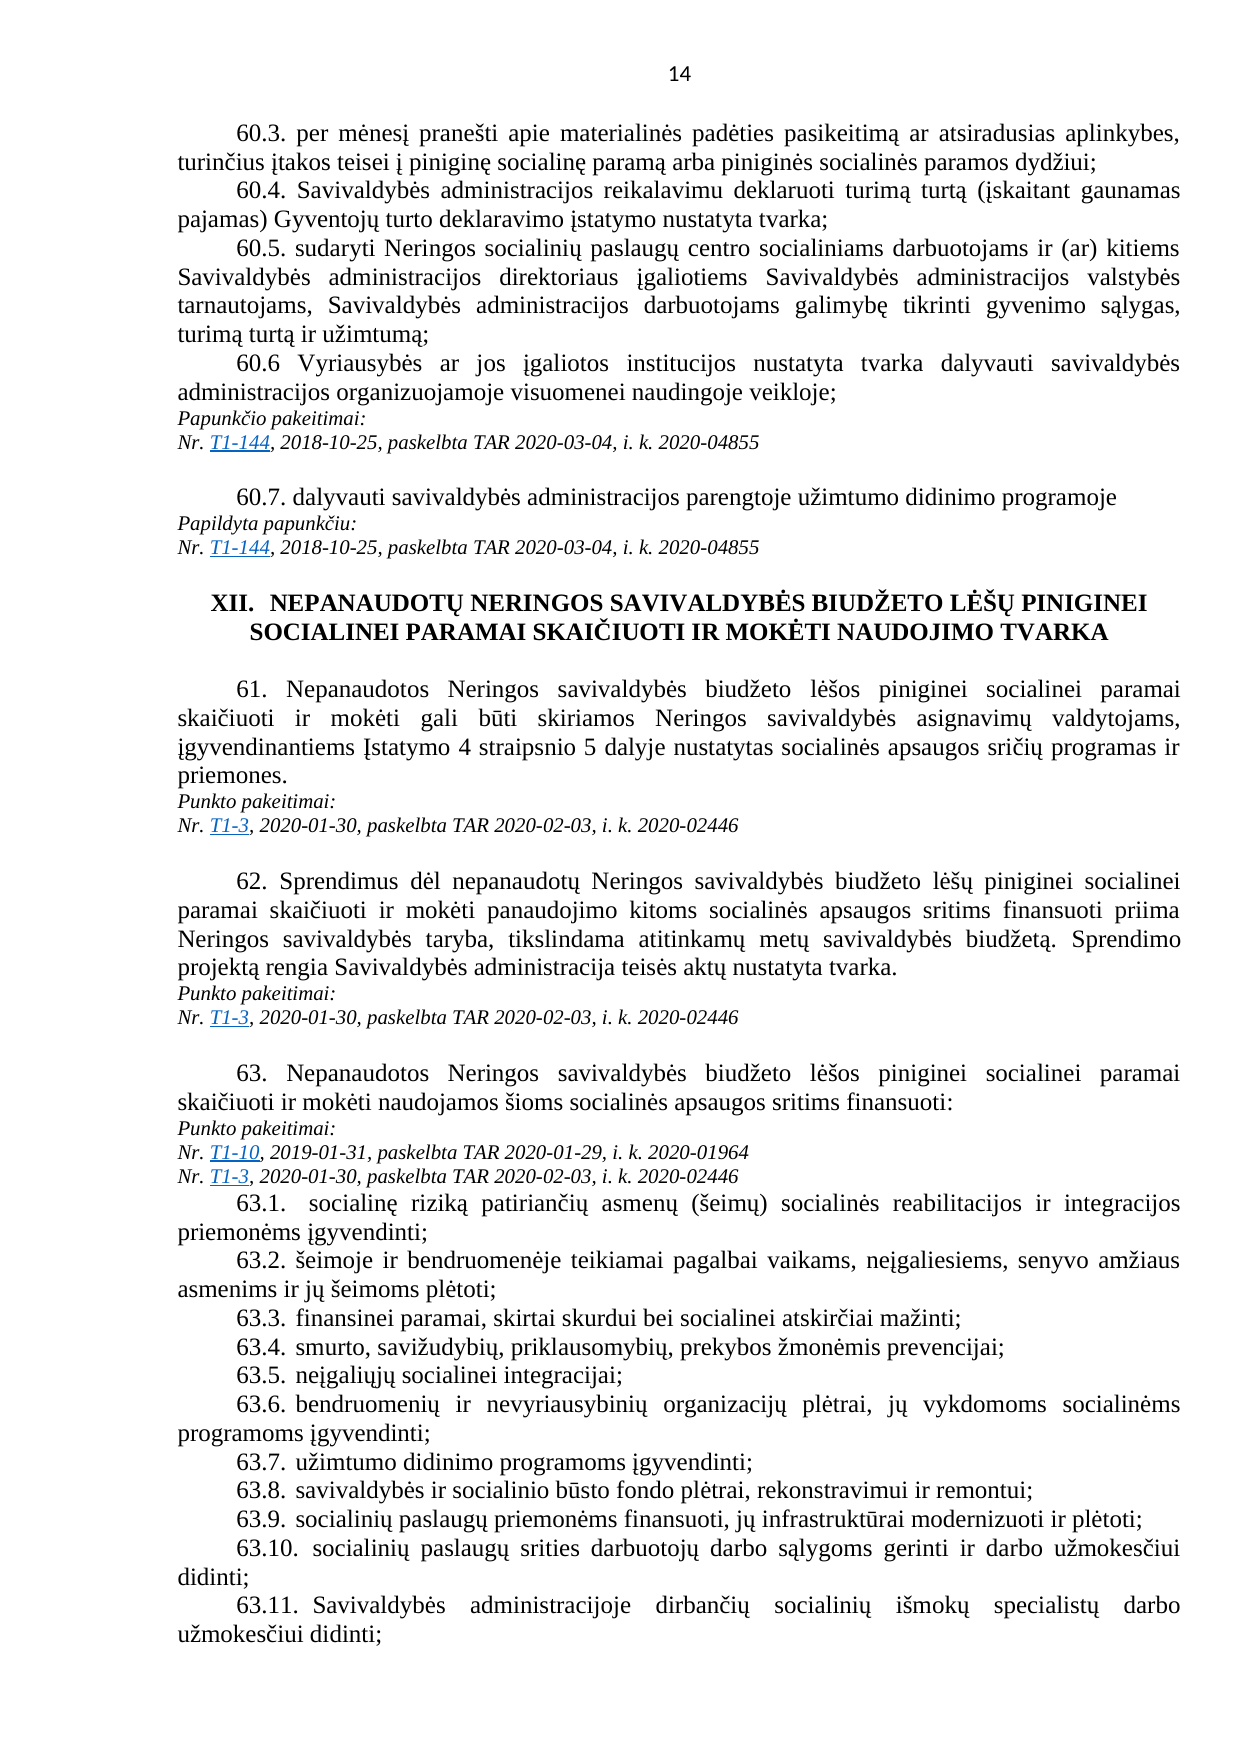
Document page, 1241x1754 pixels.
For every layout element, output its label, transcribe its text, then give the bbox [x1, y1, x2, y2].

text 63.6. bendruomenių ir nevyriausybinių organizacijų plėtrai, jų vykdomoms socialinėms programoms įgyvendinti; [177, 1389, 1181, 1447]
text Punkto pakeitimai: [177, 981, 1181, 1005]
text Nr. T1-144, 2018-10-25, paskelbta TAR 2020-03-04, i. k. 2020-04855 [177, 430, 1181, 454]
text Papildyta papunkčiu: [177, 511, 1181, 535]
text Nr. T1-144, 2018-10-25, paskelbta TAR 2020-03-04, i. k. 2020-04855 [177, 535, 1181, 559]
text 63.3. finansinei paramai, skirtai skurdui bei socialinei atskirčiai mažinti; [177, 1303, 1181, 1332]
text Nr. T1-10, 2019-01-31, paskelbta TAR 2020-01-29, i. k. 2020-01964 [177, 1140, 1181, 1164]
text 63. Nepanaudotos Neringos savivaldybės biudžeto lėšos piniginei socialinei paramai skaičiuoti ir mokėti naudojamos šioms socialinės apsaugos sritims finansuoti: [177, 1058, 1181, 1116]
text 63.2. šeimoje ir bendruomenėje teikiamai pagalbai vaikams, neįgaliesiems, senyvo amžiaus asmenims ir jų šeimoms plėtoti; [177, 1245, 1181, 1303]
text 63.1. socialinę riziką patiriančių asmenų (šeimų) socialinės reabilitacijos ir integracijos priemonėms įgyvendinti; [177, 1188, 1181, 1245]
text Punkto pakeitimai: [177, 789, 1181, 813]
text 63.10. socialinių paslaugų srities darbuotojų darbo sąlygoms gerinti ir darbo užmokesčiui didinti; [177, 1533, 1181, 1590]
text 61. Nepanaudotos Neringos savivaldybės biudžeto lėšos piniginei socialinei paramai skaičiuoti ir mokėti gali būti skiriamos Neringos savivaldybės asignavimų valdytojams, įgyvendinantiems Įstatymo 4 straipsnio 5 dalyje nustatytas socialinės apsaugos sričių programas ir priemones. [177, 674, 1181, 789]
text 60.7. dalyvauti savivaldybės administracijos parengtoje užimtumo didinimo programoje [177, 482, 1181, 511]
text Papunkčio pakeitimai: [177, 406, 1181, 430]
text Nr. T1-3, 2020-01-30, paskelbta TAR 2020-02-03, i. k. 2020-02446 [177, 1005, 1181, 1029]
text 60.4. Savivaldybės administracijos reikalavimu deklaruoti turimą turtą (įskaitant gaunamas pajamas) Gyventojų turto deklaravimo įstatymo nustatyta tvarka; [177, 176, 1181, 233]
text 60.3. per mėnesį pranešti apie materialinės padėties pasikeitimą ar atsiradusias aplinkybes, turinčius įtakos teisei į piniginę socialinę paramą arba piniginės socialinės paramos dydžiui; [177, 118, 1181, 176]
text 63.8. savivaldybės ir socialinio būsto fondo plėtrai, rekonstravimui ir remontui; [177, 1475, 1181, 1504]
text 63.5. neįgaliųjų socialinei integracijai; [177, 1360, 1181, 1389]
text XII. NEPANAUDOTŲ NERINGOS SAVIVALDYBĖS BIUDŽETO LĖŠŲ PINIGINEI SOCIALINEI PARAMAI SKAIČIUOTI IR MOKĖTI NAUDOJIMO TVARKA [177, 588, 1181, 646]
text Nr. T1-3, 2020-01-30, paskelbta TAR 2020-02-03, i. k. 2020-02446 [177, 813, 1181, 837]
text 62. Sprendimus dėl nepanaudotų Neringos savivaldybės biudžeto lėšų piniginei socialinei paramai skaičiuoti ir mokėti panaudojimo kitoms socialinės apsaugos sritims finansuoti priima Neringos savivaldybės taryba, tikslindama atitinkamų metų savivaldybės biudžetą. Sprendimo projektą rengia Savivaldybės administracija teisės aktų nustatyta tvarka. [177, 866, 1181, 981]
text 63.11. Savivaldybės administracijoje dirbančių socialinių išmokų specialistų darbo užmokesčiui didinti; [177, 1590, 1181, 1648]
text Nr. T1-3, 2020-01-30, paskelbta TAR 2020-02-03, i. k. 2020-02446 [177, 1164, 1181, 1188]
text 63.7. užimtumo didinimo programoms įgyvendinti; [177, 1447, 1181, 1475]
text Punkto pakeitimai: [177, 1116, 1181, 1140]
text 63.9. socialinių paslaugų priemonėms finansuoti, jų infrastruktūrai modernizuoti ir plėtoti; [177, 1504, 1181, 1533]
text 60.5. sudaryti Neringos socialinių paslaugų centro socialiniams darbuotojams ir (ar) kitiems Savivaldybės administracijos direktoriaus įgaliotiems Savivaldybės administracijos valstybės tarnautojams, Savivaldybės administracijos darbuotojams galimybę tikrinti gyvenimo sąlygas, turimą turtą ir užimtumą; [177, 233, 1181, 348]
text 60.6 Vyriausybės ar jos įgaliotos institucijos nustatyta tvarka dalyvauti savivaldybės administracijos organizuojamoje visuomenei naudingoje veikloje; [177, 348, 1181, 406]
text 63.4. smurto, savižudybių, priklausomybių, prekybos žmonėmis prevencijai; [177, 1332, 1181, 1360]
